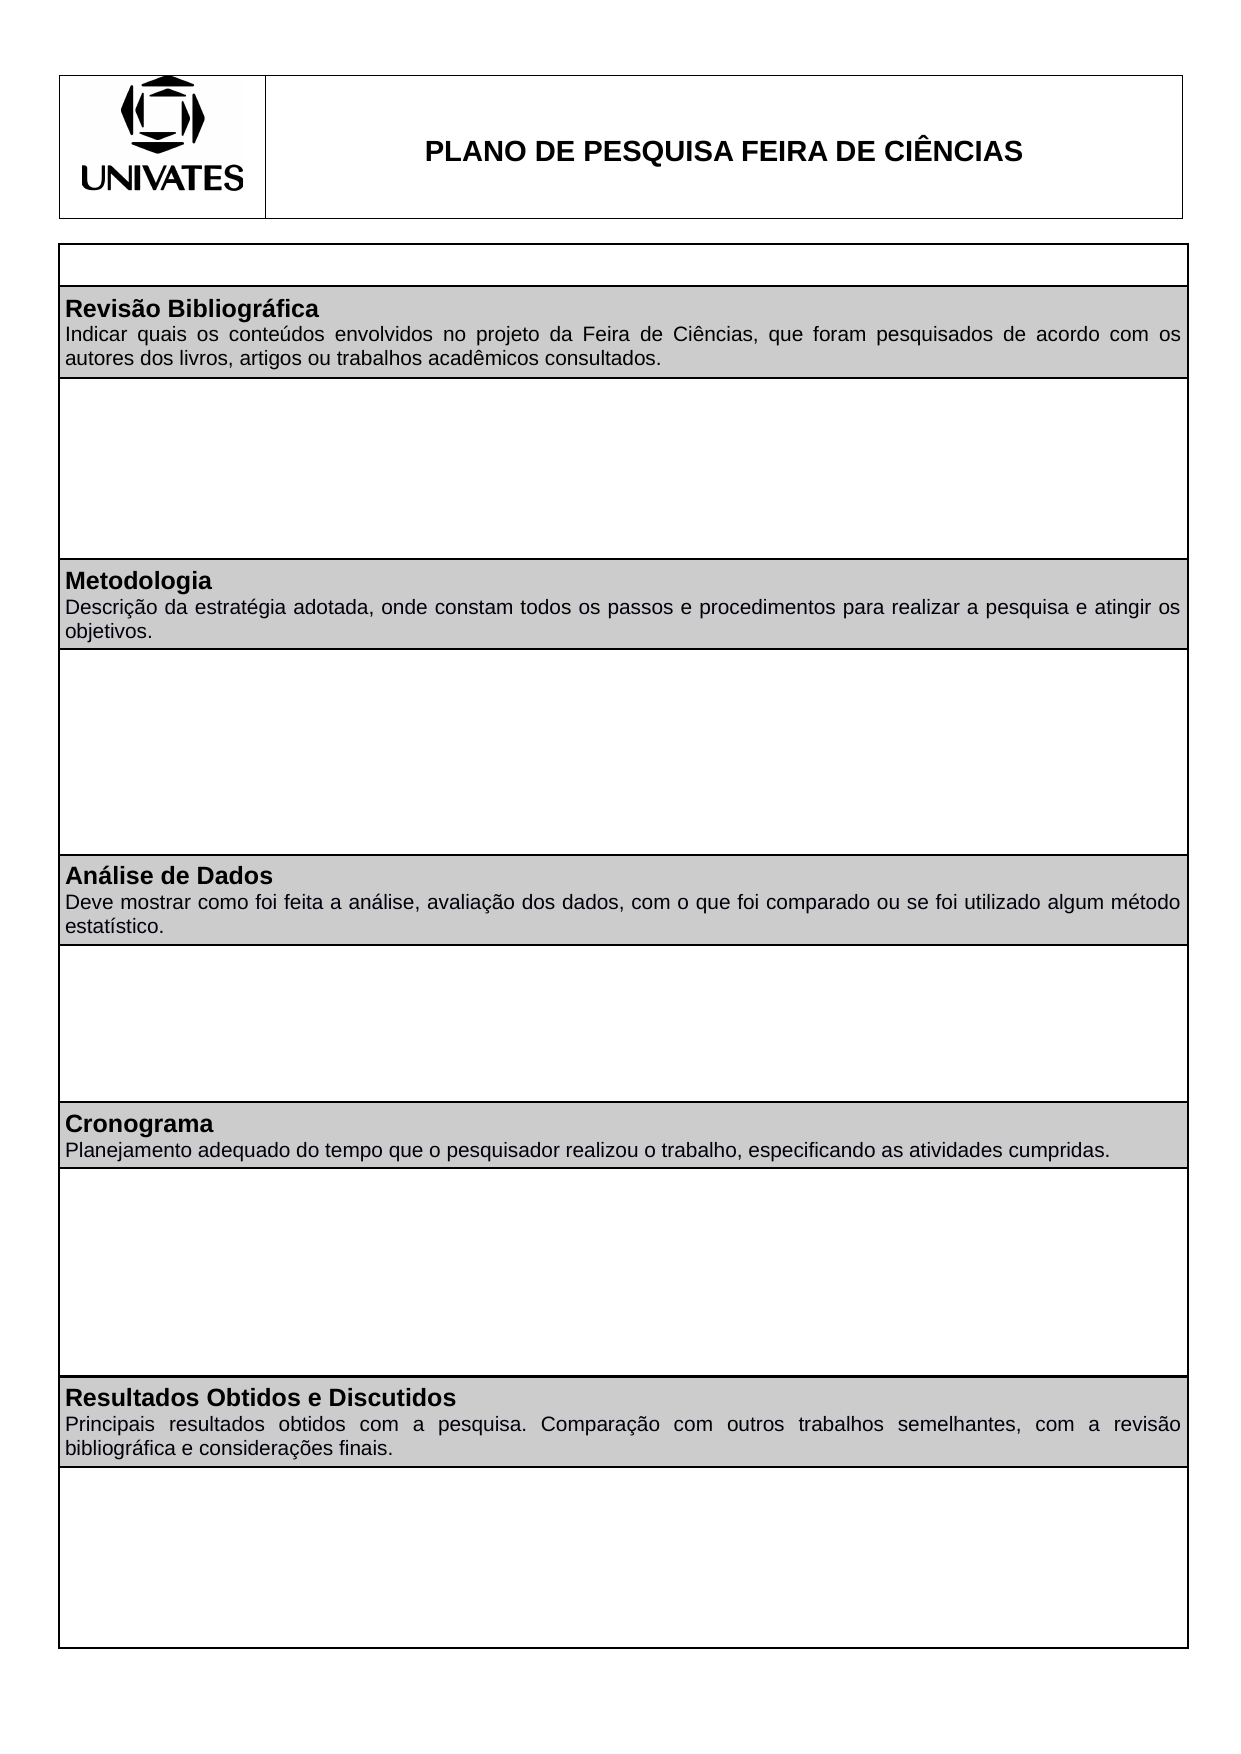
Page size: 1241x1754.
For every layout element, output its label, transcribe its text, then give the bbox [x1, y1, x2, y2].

table_cell [60, 650, 1187, 853]
table_cell Revisão Bibliográfica Indicar quais os conteúdos envolvidos no projeto da Feira de Ciências, que foram pesquisados de acordo com os autores dos livros, artigos ou trabalhos acadêmicos consultados. [60, 287, 1187, 377]
table_cell [60, 379, 1187, 558]
table_cell [60, 1169, 1187, 1375]
table_cell Resultados Obtidos e Discutidos Principais resultados obtidos com a pesquisa. Comparação com outros trabalhos semelhantes, com a revisão bibliográfica e considerações finais. [60, 1378, 1187, 1466]
picture [82, 76, 243, 191]
table_cell Metodologia Descrição da estratégia adotada, onde constam todos os passos e procedimentos para realizar a pesquisa e atingir os objetivos. [60, 560, 1187, 648]
table_cell Cronograma Planejamento adequado do tempo que o pesquisador realizou o trabalho, especificando as atividades cumpridas. [60, 1103, 1187, 1167]
table_cell [60, 245, 1187, 285]
table_cell Análise de Dados Deve mostrar como foi feita a análise, avaliação dos dados, com o que foi comparado ou se foi utilizado algum método estatístico. [60, 856, 1187, 944]
table_cell [60, 1468, 1187, 1647]
table_cell [60, 946, 1187, 1101]
